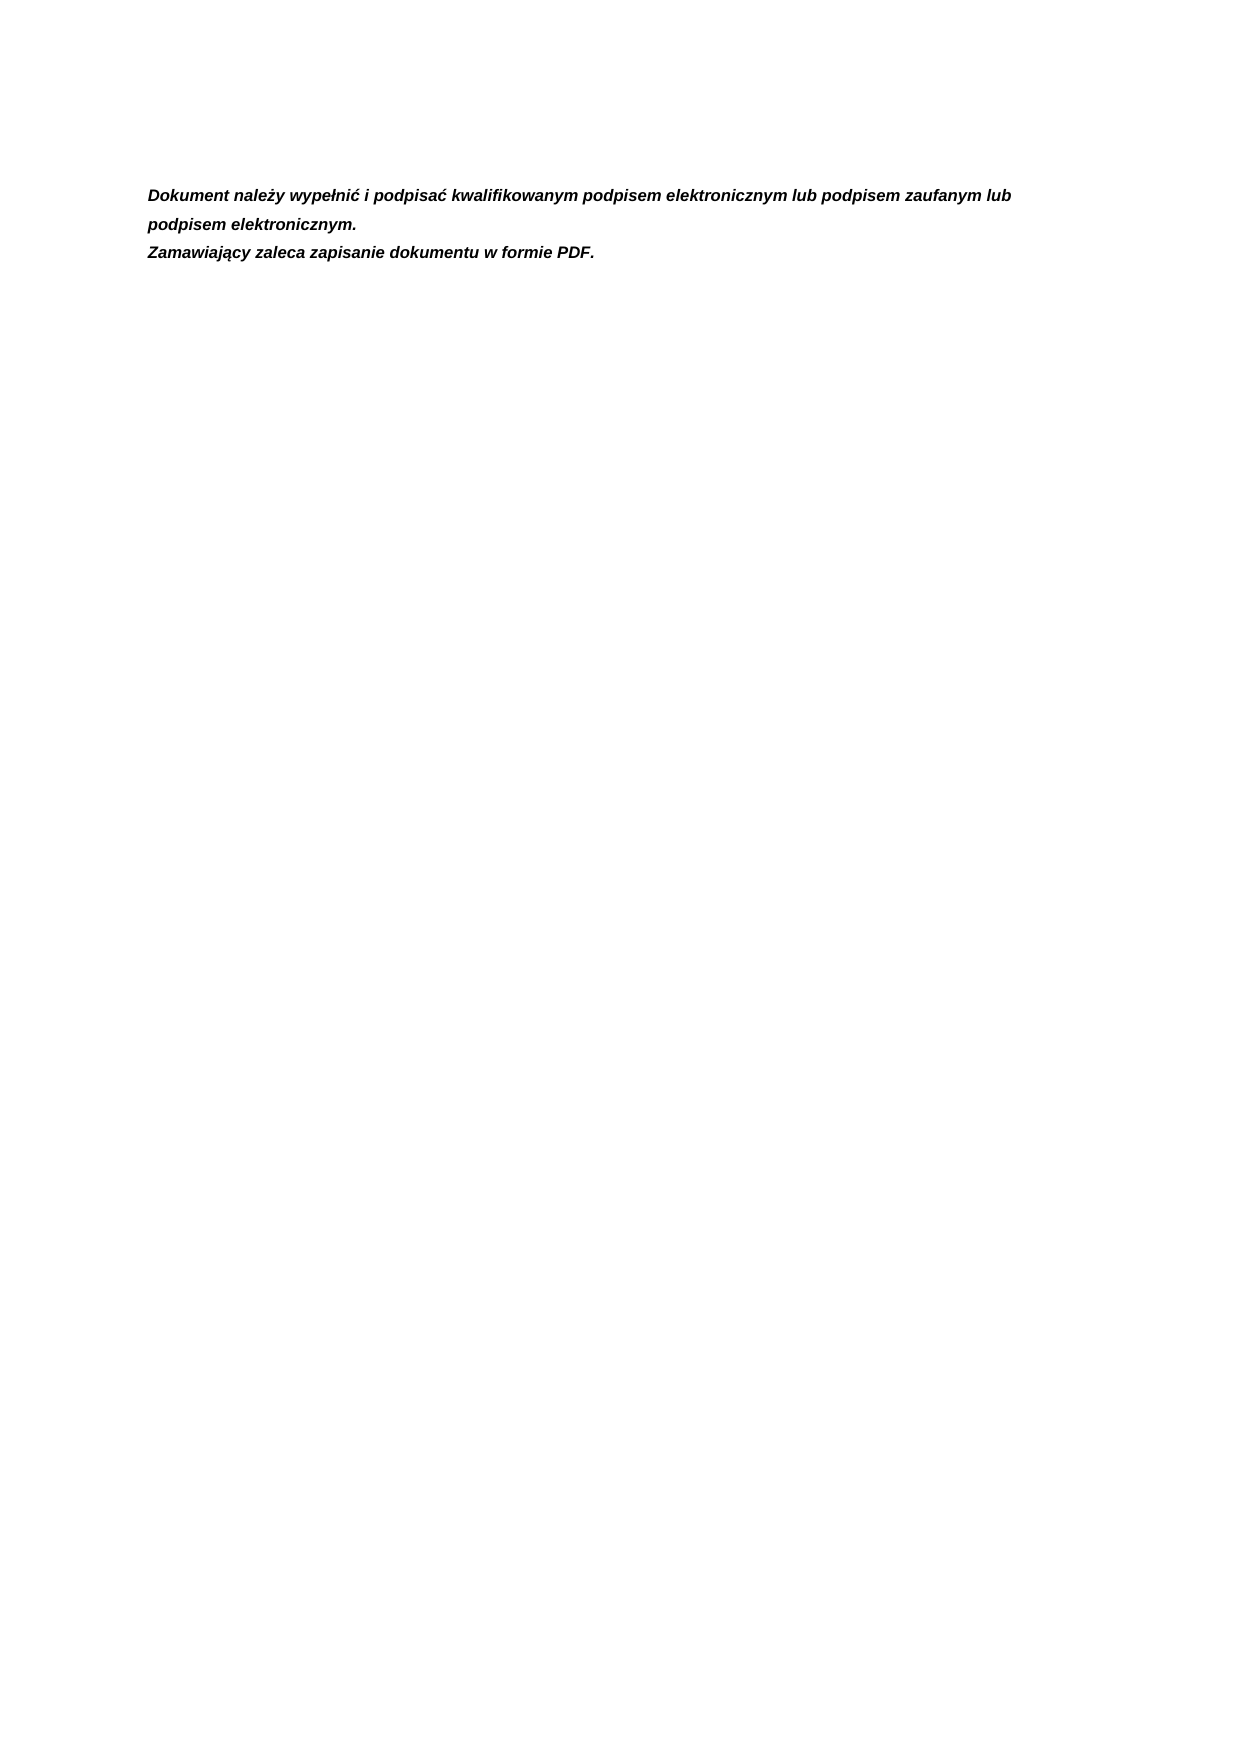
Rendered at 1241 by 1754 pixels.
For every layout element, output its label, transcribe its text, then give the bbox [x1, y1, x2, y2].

text Dokument należy wypełnić i podpisać kwalifikowanym podpisem elektronicznym lub podpisem zaufanym lub podpisem elektronicznym. [148, 186, 1093, 234]
text Zamawiający zaleca zapisanie dokumentu w formie PDF. [148, 243, 1093, 262]
